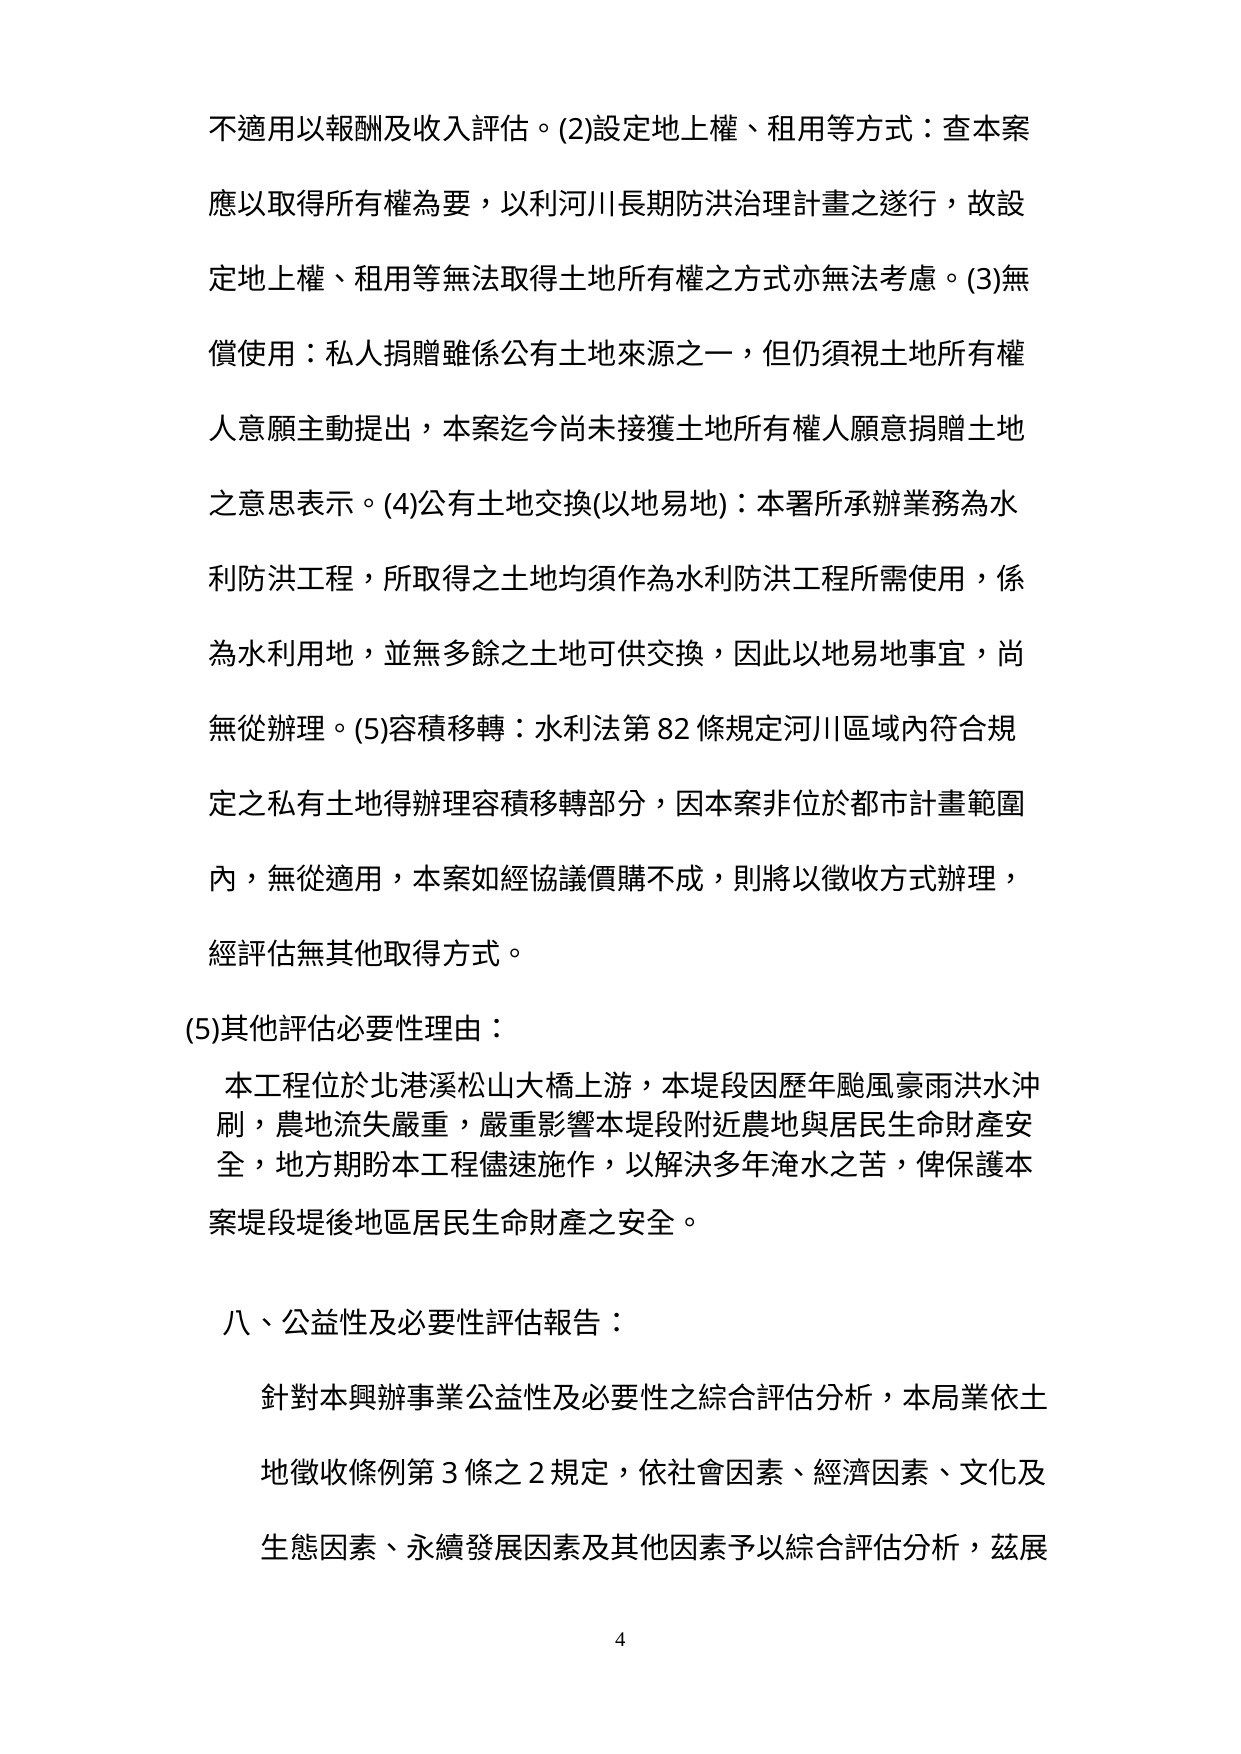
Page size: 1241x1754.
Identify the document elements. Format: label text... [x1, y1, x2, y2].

text 無從辦理。(5)容積移轉：水利法第82條規定河川區域內符合規 [148, 689, 1092, 764]
text 定地上權、租用等無法取得土地所有權之方式亦無法考慮。(3)無 [148, 239, 1092, 314]
text 針對本興辦事業公益性及必要性之綜合評估分析，本局業依土 [223, 1358, 1092, 1433]
text 刷，農地流失嚴重，嚴重影響本堤段附近農地與居民生命財產安 [163, 1104, 1092, 1143]
text 八、公益性及必要性評估報告： [223, 1283, 1092, 1358]
text 之意思表示。(4)公有土地交換(以地易地)：本署所承辦業務為水 [148, 464, 1092, 539]
text 人意願主動提出，本案迄今尚未接獲土地所有權人願意捐贈土地 [148, 389, 1092, 464]
text 為水利用地，並無多餘之土地可供交換，因此以地易地事宜，尚 [148, 614, 1092, 689]
text 地徵收條例第3條之2規定，依社會因素、經濟因素、文化及 [223, 1433, 1092, 1508]
text 不適用以報酬及收入評估。(2)設定地上權、租用等方式：查本案 [148, 89, 1092, 164]
text 應以取得所有權為要，以利河川長期防洪治理計畫之遂行，故設 [148, 164, 1092, 239]
text 內，無從適用，本案如經協議價購不成，則將以徵收方式辦理， [148, 839, 1092, 914]
text 償使用：私人捐贈雖係公有土地來源之一，但仍須視土地所有權 [148, 314, 1092, 389]
text 生態因素、永續發展因素及其他因素予以綜合評估分析，茲展 [223, 1508, 1092, 1583]
text 全，地方期盼本工程儘速施作，以解決多年淹水之苦，俾保護本 [163, 1143, 1092, 1183]
text 利防洪工程，所取得之土地均須作為水利防洪工程所需使用，係 [148, 539, 1092, 614]
text 案堤段堤後地區居民生命財產之安全。 [148, 1183, 1092, 1258]
text 本工程位於北港溪松山大橋上游，本堤段因歷年颱風豪雨洪水沖 [163, 1064, 1092, 1104]
text 經評估無其他取得方式。 [148, 914, 1092, 989]
text (5)其他評估必要性理由： [148, 989, 1092, 1064]
text 定之私有土地得辦理容積移轉部分，因本案非位於都市計畫範圍 [148, 764, 1092, 839]
